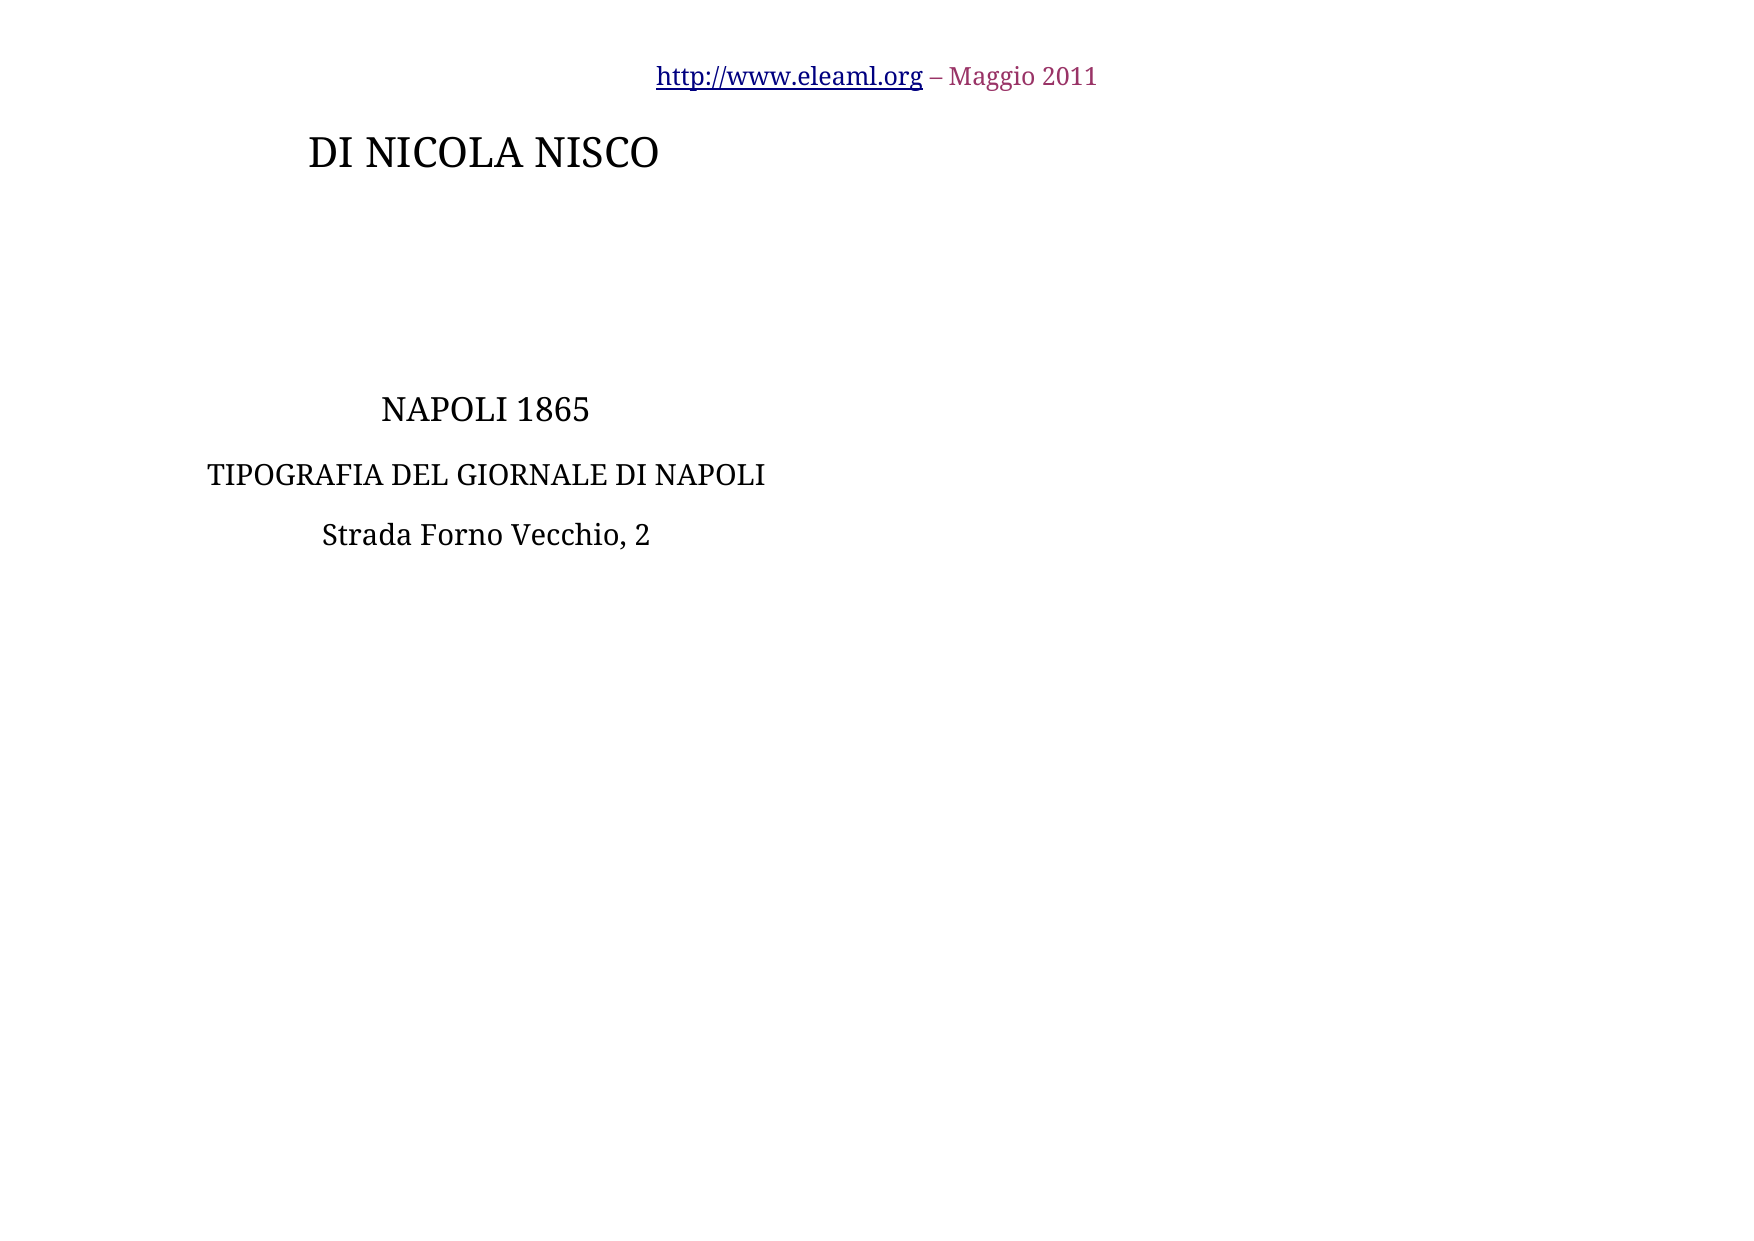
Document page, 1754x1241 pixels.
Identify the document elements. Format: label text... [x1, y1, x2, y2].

text Strada Forno Vecchio, 2 [88, 514, 862, 553]
text TIPOGRAFIA DEL GIORNALE DI NAPOLI [88, 454, 862, 494]
text NAPOLI 1865 [88, 386, 862, 432]
text DI NICOLA NISCO [88, 123, 862, 179]
